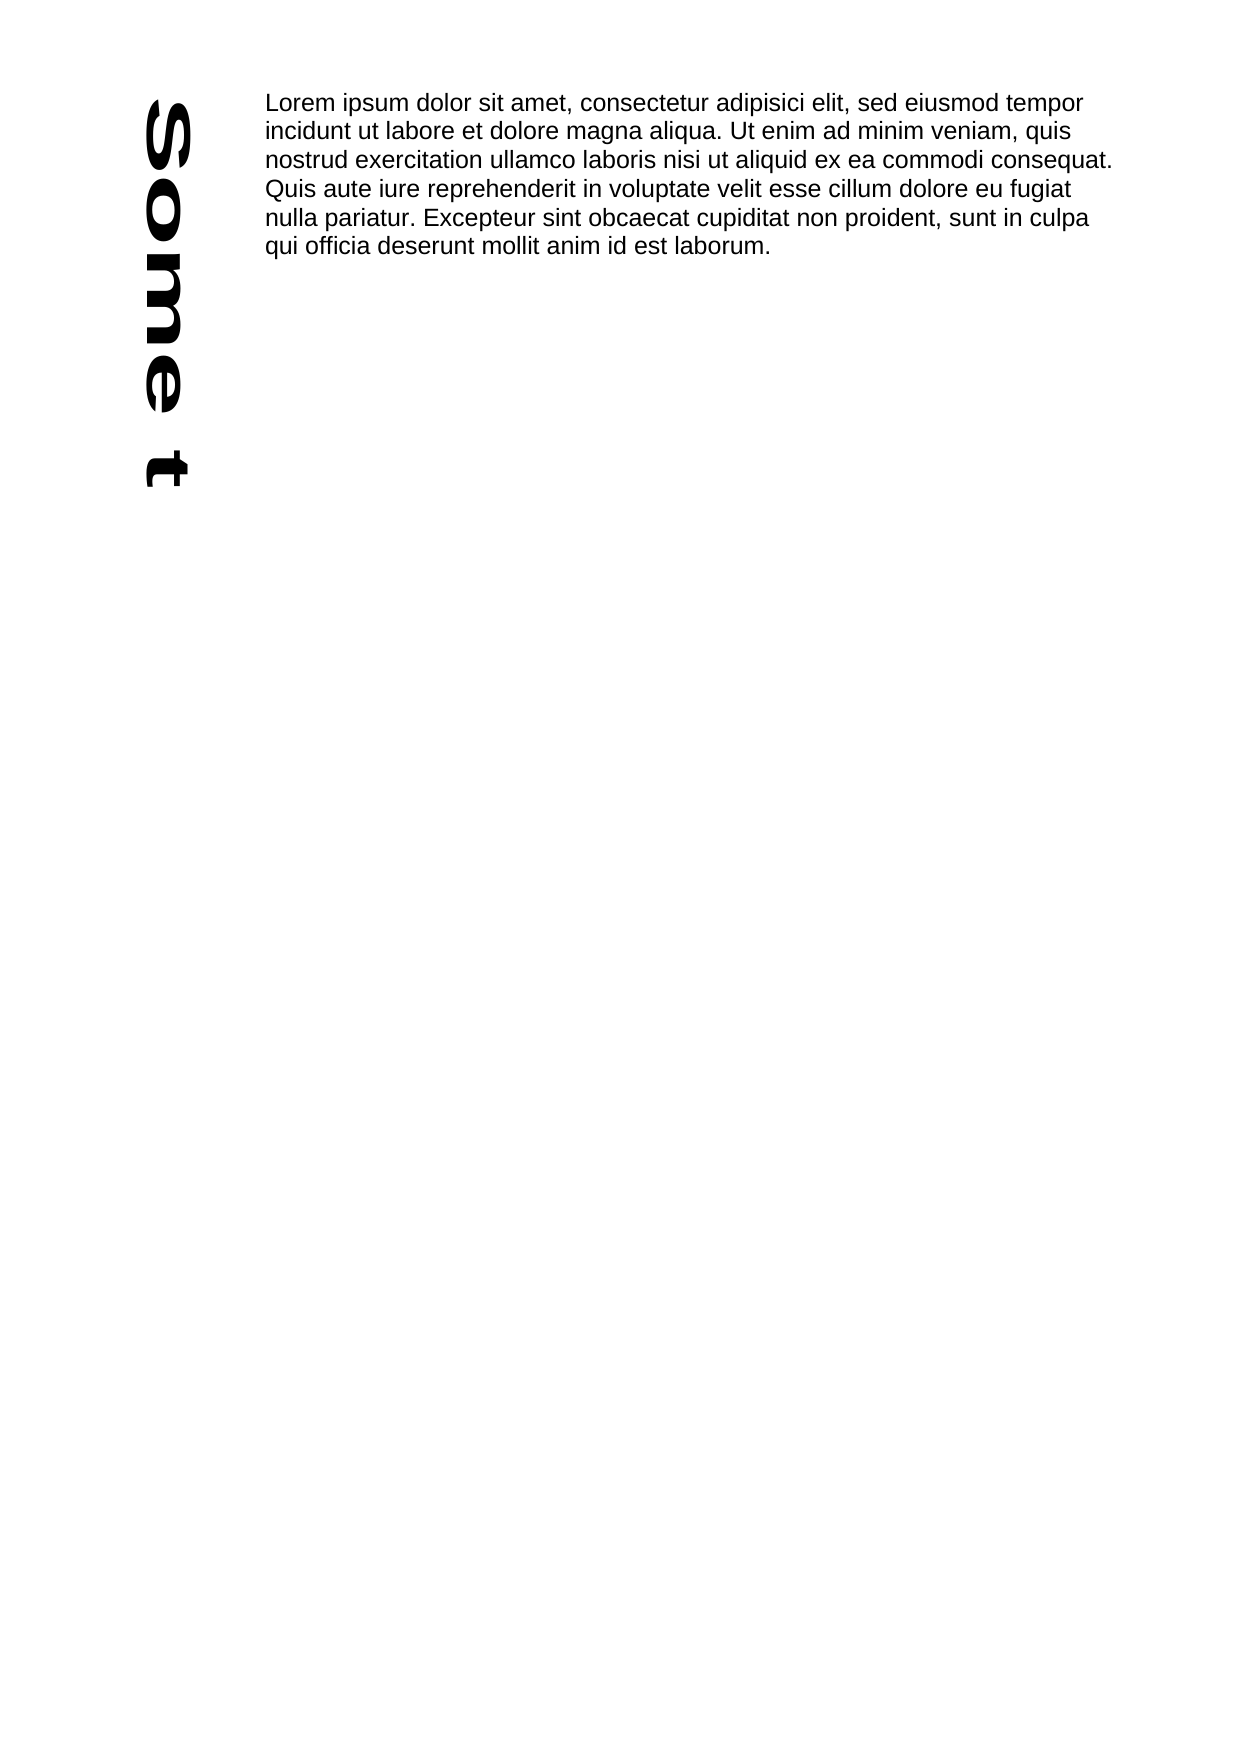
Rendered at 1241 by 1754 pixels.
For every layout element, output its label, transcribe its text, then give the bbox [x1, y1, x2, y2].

text Lorem ipsum dolor sit amet, consectetur adipisici elit, sed eiusmod tempor incidunt ut labore et dolore magna aliqua. Ut enim ad minim veniam, quis nostrud exercitation ullamco laboris nisi ut aliquid ex ea commodi consequat. Quis aute iure reprehenderit in voluptate velit esse cillum dolore eu fugiat nulla pariatur. Excepteur sint obcaecat cupiditat non proident, sunt in culpa qui officia deserunt mollit anim id est laborum. [263, 87, 1121, 260]
